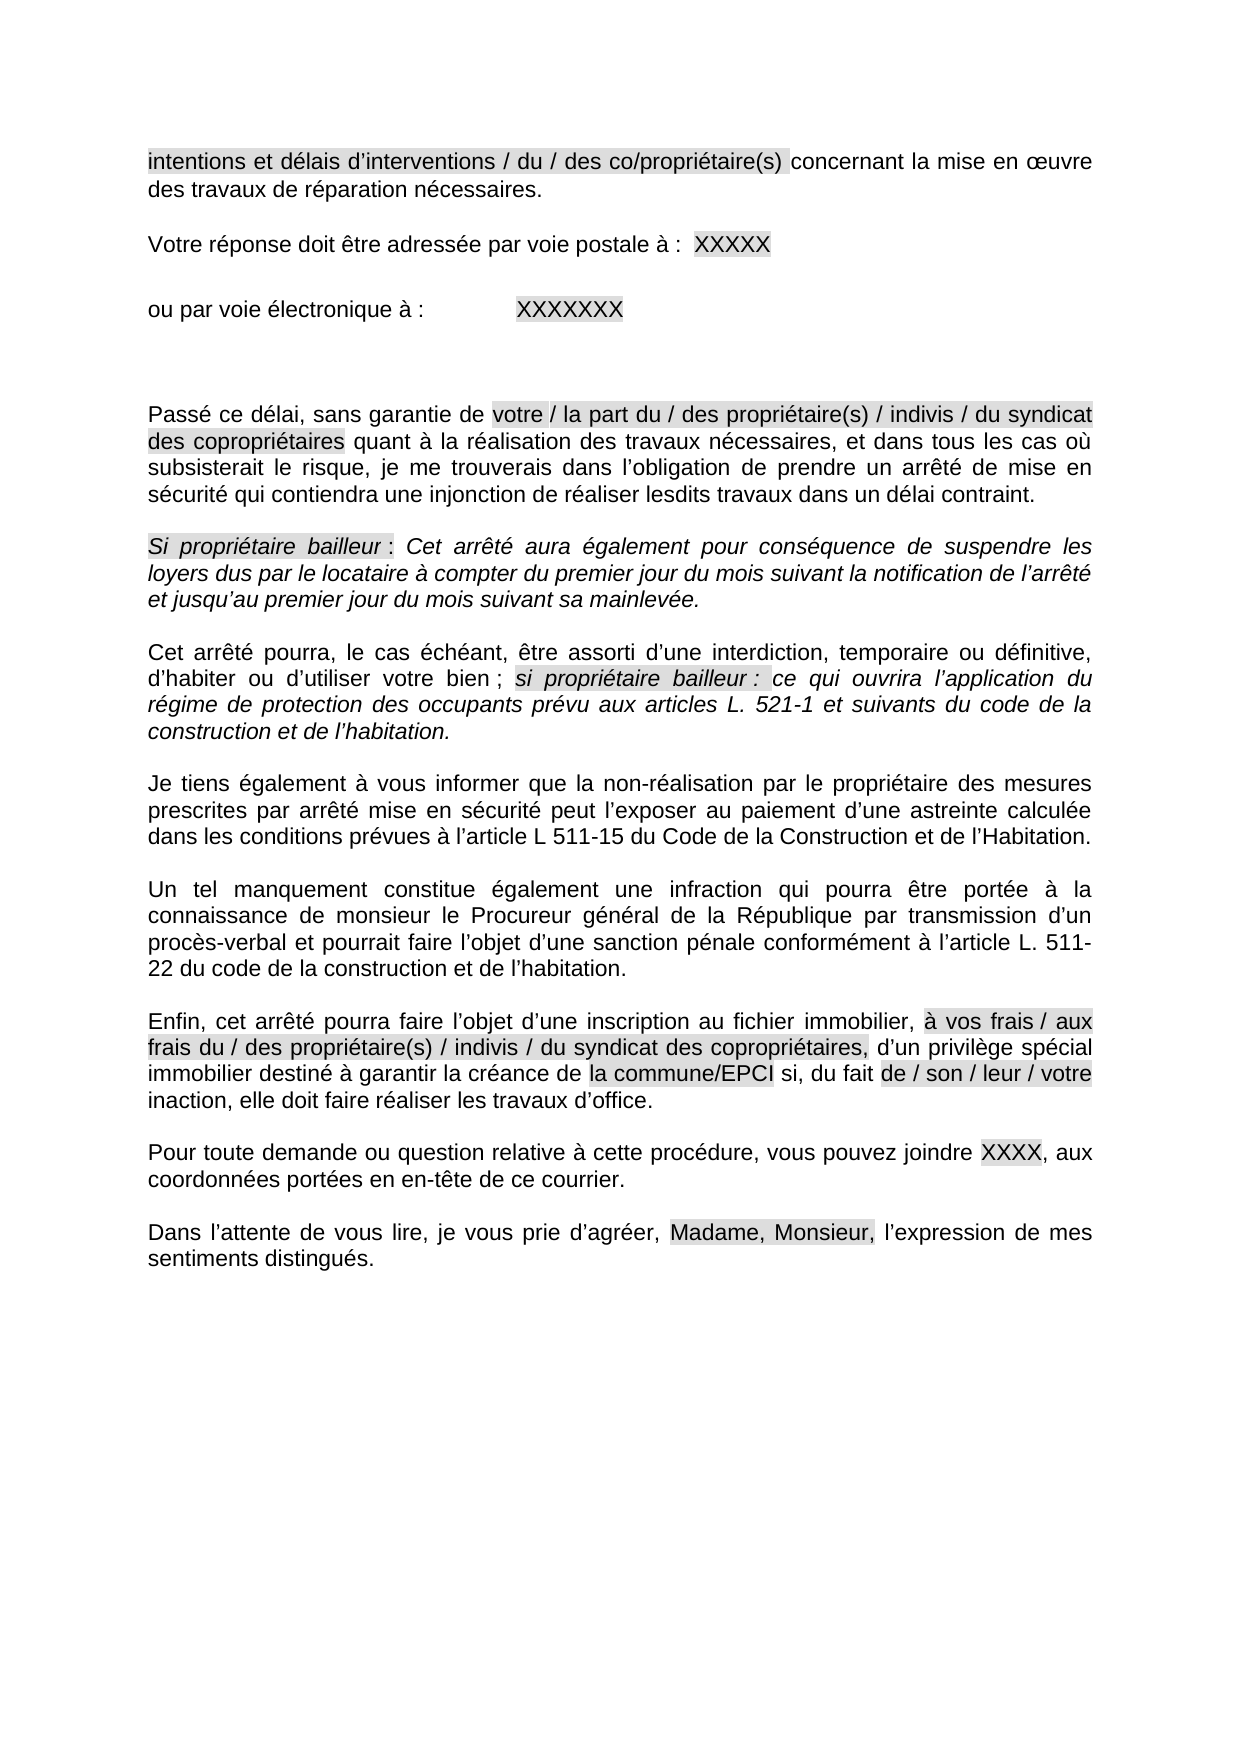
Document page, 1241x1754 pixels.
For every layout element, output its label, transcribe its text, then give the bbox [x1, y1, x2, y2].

text Cet arrêté pourra, le cas échéant, être assorti d’une interdiction, temporaire ou définitive, d’habiter ou d’utiliser votre bien ; si propriétaire bailleur : ce qui ouvrira l’application du régime de protection des occupants prévu aux articles L. 521-1 et suivants du code de la construction et de l’habitation. [148, 639, 1093, 744]
text ou par voie électronique à : XXXXXXX [148, 296, 1093, 322]
text intentions et délais d’interventions / du / des co/propriétaire(s) concernant la mise en œuvre des travaux de réparation nécessaires. [148, 148, 1093, 202]
text Je tiens également à vous informer que la non-réalisation par le propriétaire des mesures prescrites par arrêté mise en sécurité peut l’exposer au paiement d’une astreinte calculée dans les conditions prévues à l’article L 511-15 du Code de la Construction et de l’Habitation. [148, 770, 1093, 849]
text Dans l’attente de vous lire, je vous prie d’agréer, Madame, Monsieur, l’expression de mes sentiments distingués. [148, 1218, 1093, 1271]
text Si propriétaire bailleur : Cet arrêté aura également pour conséquence de suspendre les loyers dus par le locataire à compter du premier jour du mois suivant la notification de l’arrêté et jusqu’au premier jour du mois suivant sa mainlevée. [148, 533, 1093, 612]
text Votre réponse doit être adressée par voie postale à : XXXXX [148, 231, 1093, 257]
text Un tel manquement constitue également une infraction qui pourra être portée à la connaissance de monsieur le Procureur général de la République par transmission d’un procès-verbal et pourrait faire l’objet d’une sanction pénale conformément à l’article L. 511-22 du code de la construction et de l’habitation. [148, 876, 1093, 981]
text Enfin, cet arrêté pourra faire l’objet d’une inscription au fichier immobilier, à vos frais / aux frais du / des propriétaire(s) / indivis / du syndicat des copropriétaires, d’un privilège spécial immobilier destiné à garantir la créance de la commune/EPCI si, du fait de / son / leur / votre inaction, elle doit faire réaliser les travaux d’office. [148, 1008, 1093, 1113]
text Passé ce délai, sans garantie de votre / la part du / des propriétaire(s) / indivis / du syndicat des copropriétaires quant à la réalisation des travaux nécessaires, et dans tous les cas où subsisterait le risque, je me trouverais dans l’obligation de prendre un arrêté de mise en sécurité qui contiendra une injonction de réaliser lesdits travaux dans un délai contraint. [148, 401, 1093, 507]
text Pour toute demande ou question relative à cette procédure, vous pouvez joindre XXXX, aux coordonnées portées en en-tête de ce courrier. [148, 1139, 1093, 1192]
